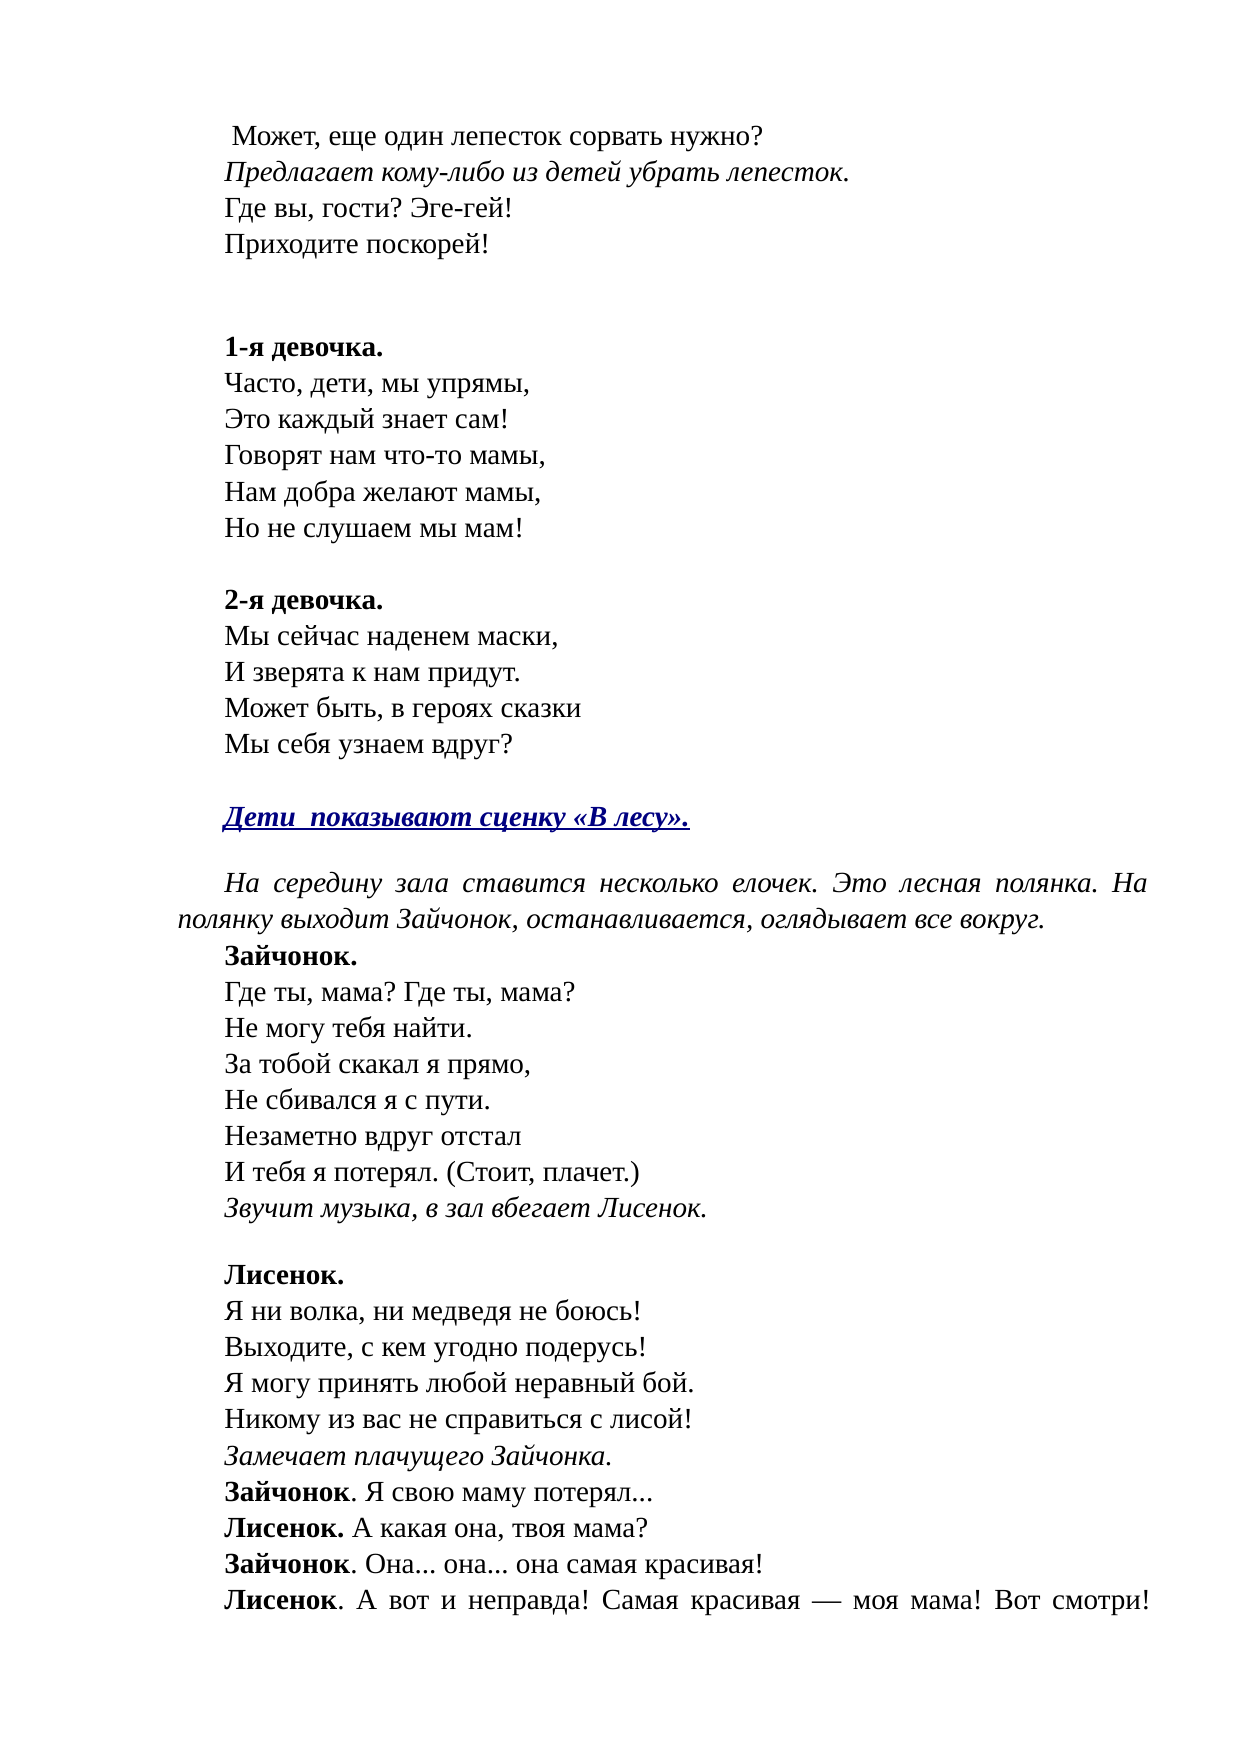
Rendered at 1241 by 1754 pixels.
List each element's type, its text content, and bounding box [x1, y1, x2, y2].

text Звучит музыка, в зал вбегает Лисенок. [177, 1191, 1152, 1224]
text Дети показывают сценку «В лесу». [177, 799, 1152, 832]
text Замечает плачущего Зайчонка. [177, 1438, 1152, 1471]
text Часто, дети, мы упрямы, [177, 365, 1152, 399]
text И зверята к нам придут. [177, 654, 1152, 688]
text Нам добра желают мамы, [177, 474, 1152, 507]
text Не могу тебя найти. [177, 1010, 1152, 1043]
text 2-я девочка. [177, 582, 1152, 616]
text Я могу принять любой неравный бой. [177, 1365, 1152, 1399]
text И тебя я потерял. (Стоит, плачет.) [177, 1154, 1152, 1188]
text Но не слушаем мы мам! [177, 510, 1152, 543]
text Не сбивался я с пути. [177, 1082, 1152, 1116]
text Я ни волка, ни медведя не боюсь! [177, 1293, 1152, 1327]
text Говорят нам что-то мамы, [177, 437, 1152, 471]
text Мы себя узнаем вдруг? [177, 727, 1152, 760]
text Лисенок. А вот и неправда! Самая красивая — моя мама! Вот смотри! [177, 1582, 1152, 1616]
text Может быть, в героях сказки [177, 691, 1152, 724]
text Выходите, с кем угодно подерусь! [177, 1329, 1152, 1363]
text Зайчонок. Она... она... она самая красивая! [177, 1546, 1152, 1580]
text Это каждый знает сам! [177, 401, 1152, 435]
text Лисенок. [177, 1257, 1152, 1291]
text Предлагает кому-либо из детей убрать лепесток. [177, 154, 1152, 188]
text Никому из вас не справиться с лисой! [177, 1402, 1152, 1435]
text Мы сейчас наденем маски, [177, 618, 1152, 652]
text Незаметно вдруг отстал [177, 1118, 1152, 1152]
text Зайчонок. [177, 938, 1152, 971]
text Зайчонок. Я свою маму потерял... [177, 1474, 1152, 1507]
text 1-я девочка. [177, 329, 1152, 363]
text Приходите поскорей! [177, 227, 1152, 260]
text Где вы, гости? Эге-гей! [177, 190, 1152, 224]
text На середину зала ставится несколько елочек. Это лесная полянка. На полянку выходит Зайчонок, останавливается, оглядывает все вокруг. [177, 865, 1152, 935]
text Лисенок. А какая она, твоя мама? [177, 1510, 1152, 1543]
text За тобой скакал я прямо, [177, 1046, 1152, 1079]
text Может, еще один лепесток сорвать нужно? [177, 118, 1152, 152]
text Где ты, мама? Где ты, мама? [177, 974, 1152, 1007]
